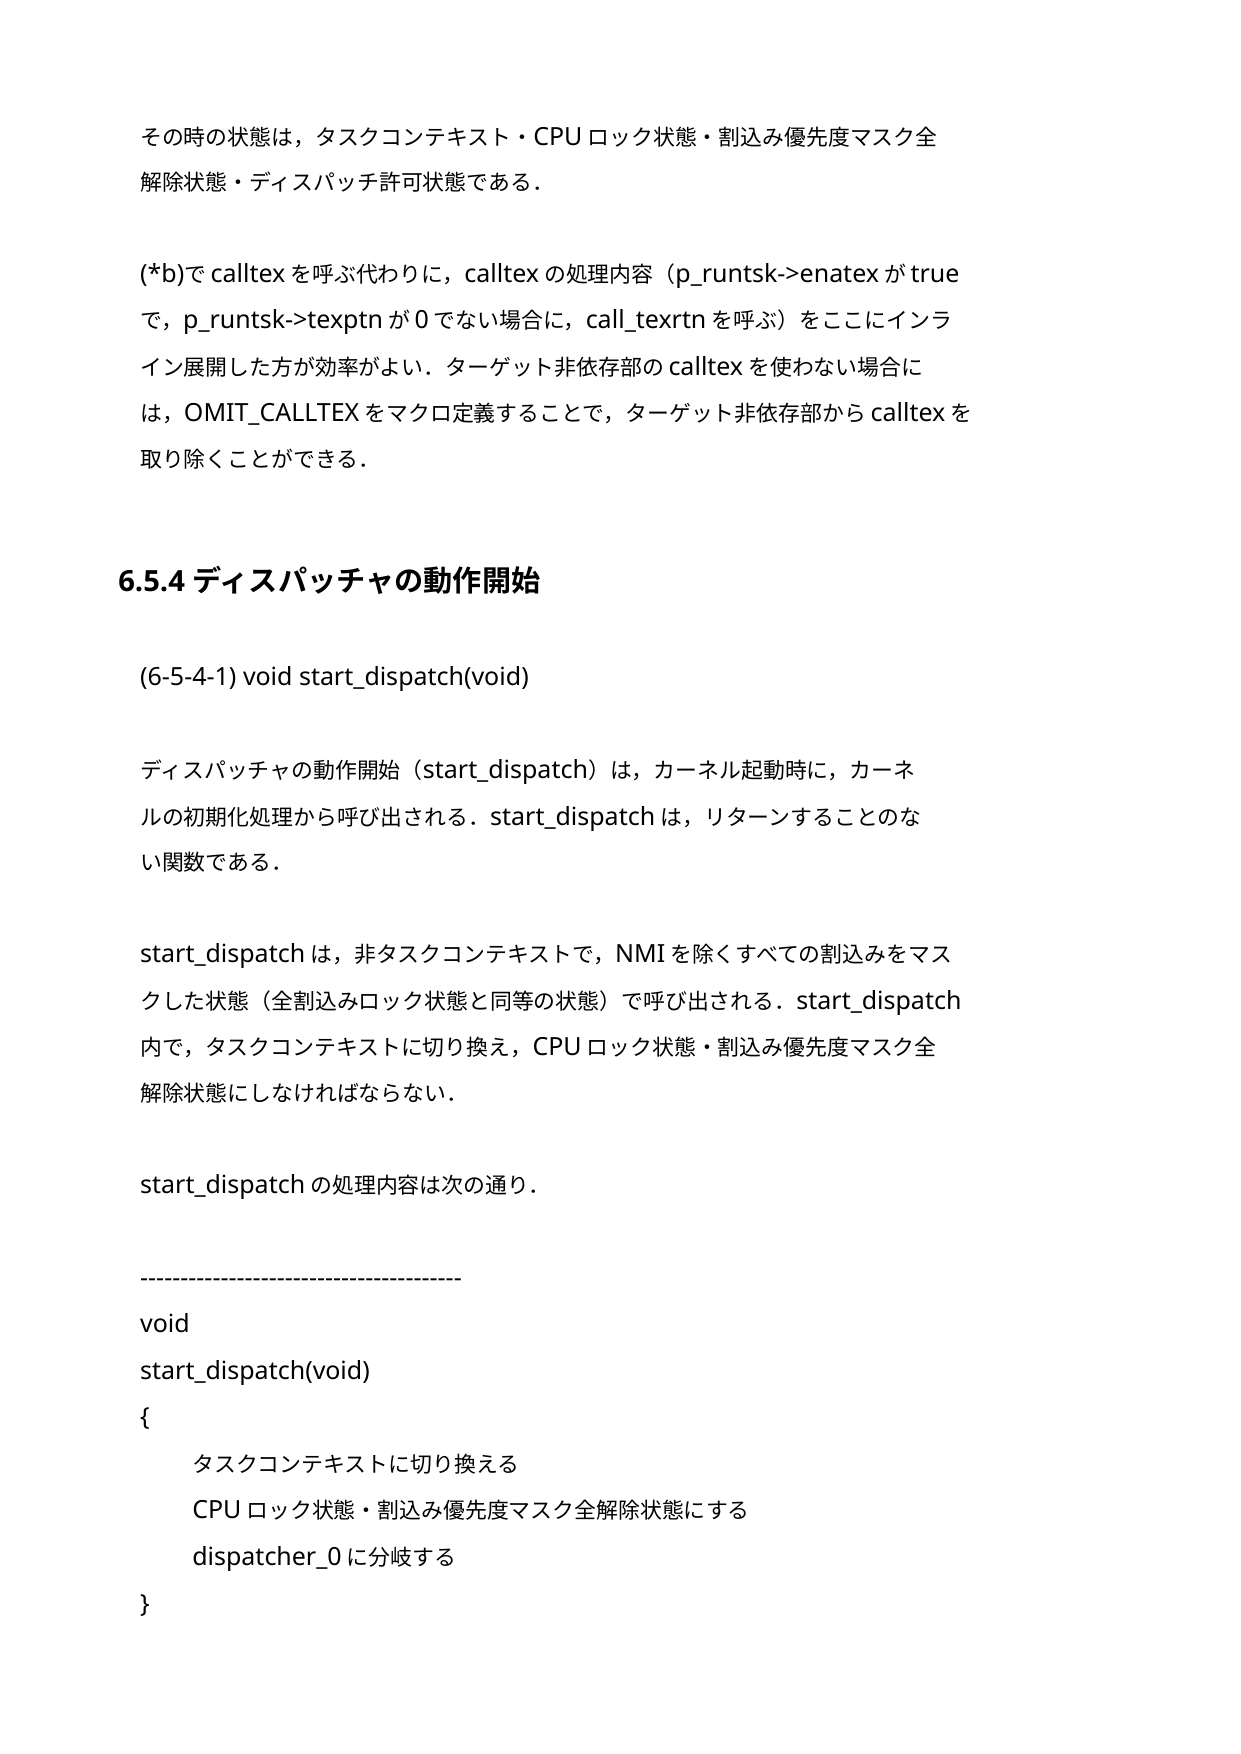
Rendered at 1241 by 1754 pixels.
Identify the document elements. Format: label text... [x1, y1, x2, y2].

text 解除状態・ディスパッチ許可状態である． [118, 165, 1122, 196]
text dispatcher_0に分岐する [118, 1539, 1122, 1573]
text クした状態（全割込みロック状態と同等の状態）で呼び出される．start_dispatch [118, 982, 1122, 1016]
text 解除状態にしなければならない． [118, 1076, 1122, 1107]
text イン展開した方が効率がよい．ターゲット非依存部のcalltexを使わない場合に [118, 348, 1122, 383]
text (*b)でcalltexを呼ぶ代わりに，calltexの処理内容（p_runtsk->enatexがtrue [118, 255, 1122, 289]
text は，OMIT_CALLTEXをマクロ定義することで，ターゲット非依存部からcalltexを [118, 395, 1122, 429]
text start_dispatchは，非タスクコンテキストで，NMIを除くすべての割込みをマス [118, 936, 1122, 970]
subtitle 6.5.4 ディスパッチャの動作開始 [118, 557, 1122, 600]
text CPUロック状態・割込み優先度マスク全解除状態にする [118, 1492, 1122, 1526]
text タスクコンテキストに切り換える [118, 1446, 1122, 1480]
text 取り除くことができる． [118, 442, 1122, 473]
text その時の状態は，タスクコンテキスト・CPUロック状態・割込み優先度マスク全 [118, 118, 1122, 152]
text ルの初期化処理から呼び出される．start_dispatchは，リターンすることのな [118, 798, 1122, 833]
text い関数である． [118, 845, 1122, 877]
text ディスパッチャの動作開始（start_dispatch）は，カーネル起動時に，カーネ [118, 752, 1122, 786]
text } [118, 1585, 1122, 1619]
text start_dispatch(void) [118, 1352, 1122, 1387]
text ---------------------------------------- [118, 1259, 1122, 1293]
text start_dispatchの処理内容は次の通り． [118, 1166, 1122, 1200]
text (6-5-4-1) void start_dispatch(void) [118, 659, 1122, 693]
text 内で，タスクコンテキストに切り換え，CPUロック状態・割込み優先度マスク全 [118, 1029, 1122, 1063]
text { [118, 1399, 1122, 1433]
text で，p_runtsk->texptnが0でない場合に，call_texrtnを呼ぶ）をここにインラ [118, 302, 1122, 336]
text void [118, 1306, 1122, 1340]
